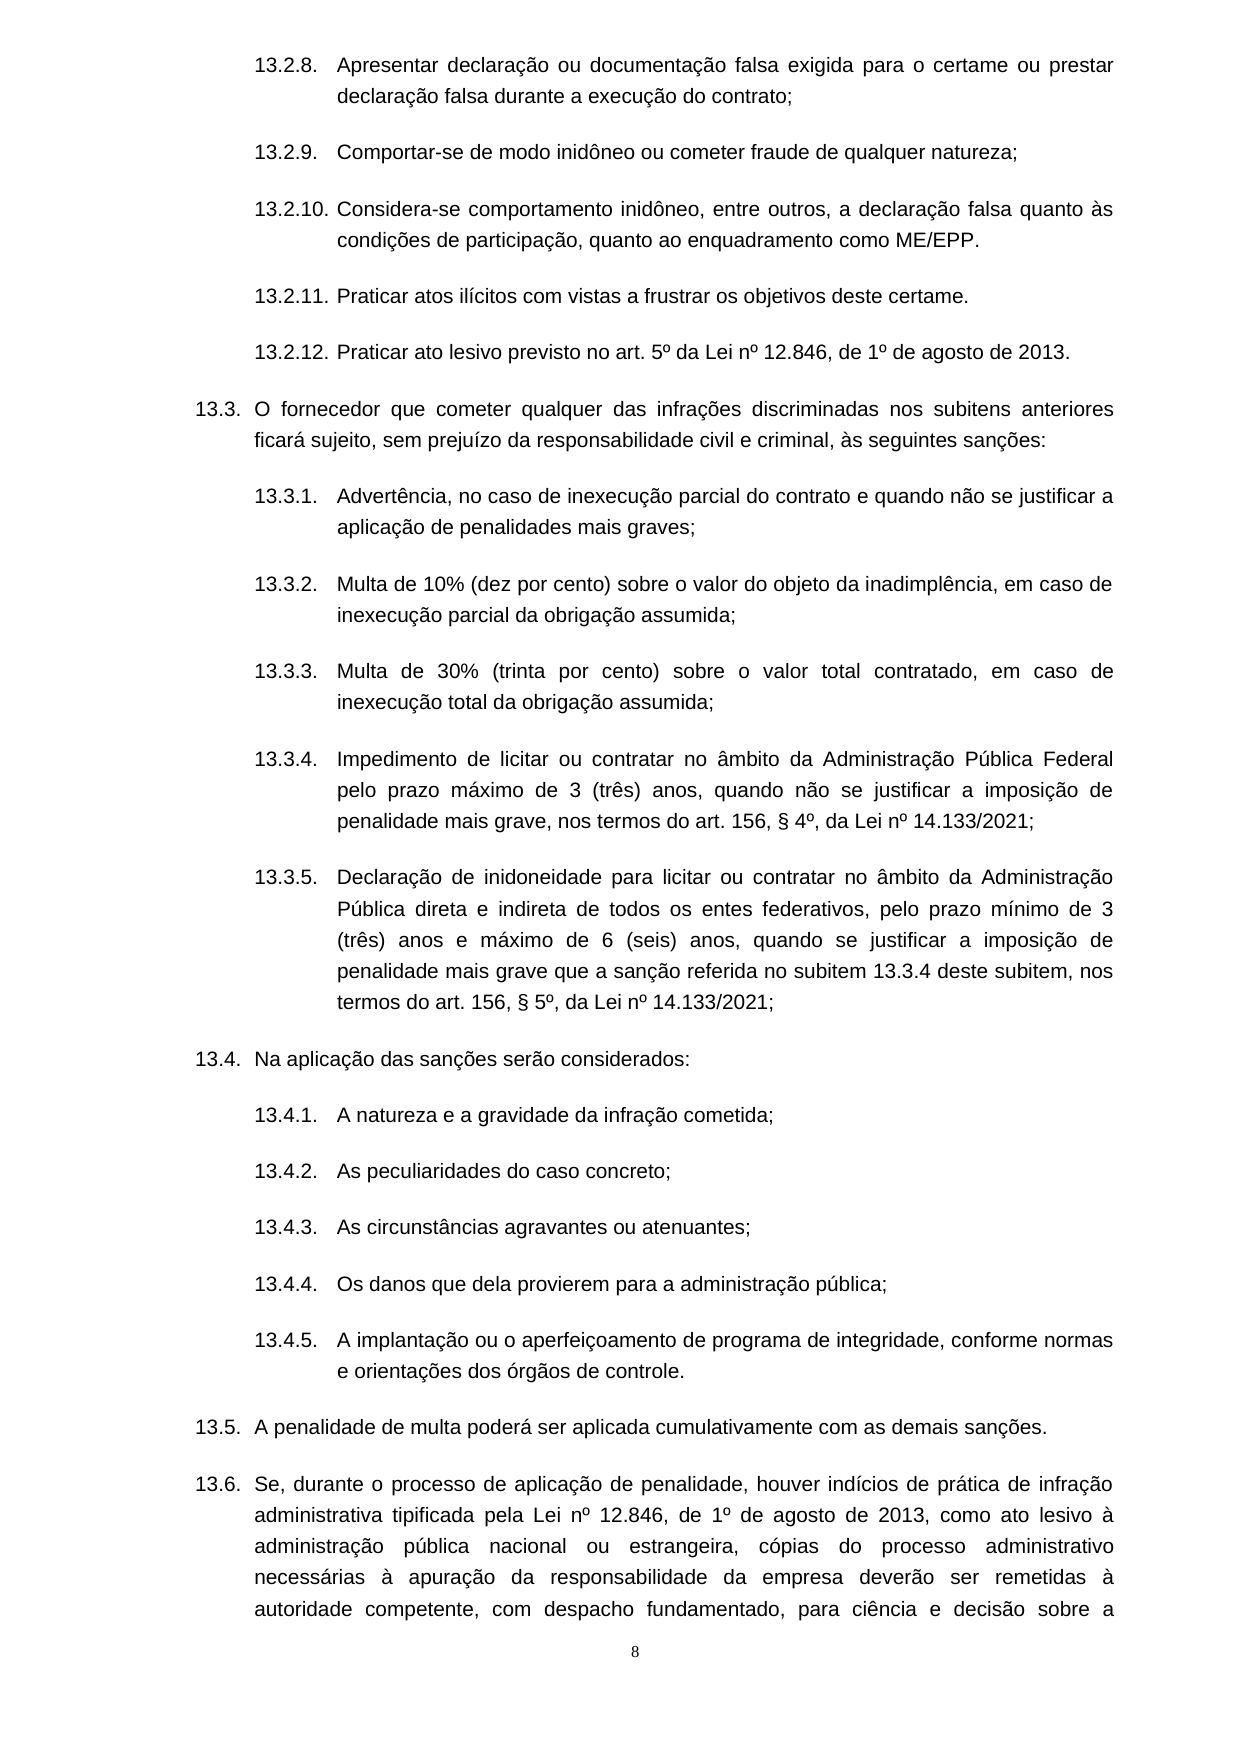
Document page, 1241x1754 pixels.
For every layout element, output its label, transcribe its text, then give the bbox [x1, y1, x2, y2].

list Os danos que dela provierem para a administração pública; [254, 1266, 1115, 1297]
list Praticar ato lesivo previsto no art. 5º da Lei nº 12.846, de 1º de agosto de 2013. [254, 335, 1115, 366]
list Se, durante o processo de aplicação de penalidade, houver indícios de prática de infração administrativa tipificada pela Lei nº 12.846, de 1º de agosto de 2013, como ato lesivo à administração pública nacional ou estrangeira, cópias do processo administrativo necessárias à apuração da responsabilidade da empresa deverão ser remetidas à autoridade competente, com despacho fundamentado, para ciência e decisão sobre a [195, 1466, 1115, 1622]
list Apresentar declaração ou documentação falsa exigida para o certame ou prestar declaração falsa durante a execução do contrato; [254, 47, 1115, 110]
list Multa de 10% (dez por cento) sobre o valor do objeto da inadimplência, em caso de inexecução parcial da obrigação assumida; [254, 566, 1115, 628]
list Praticar atos ilícitos com vistas a frustrar os objetivos deste certame. [254, 278, 1115, 310]
list A penalidade de multa poderá ser aplicada cumulativamente com as demais sanções. [195, 1410, 1115, 1441]
list A implantação ou o aperfeiçoamento de programa de integridade, conforme normas e orientações dos órgãos de controle. [254, 1322, 1115, 1385]
list Na aplicação das sanções serão considerados: [195, 1041, 1115, 1072]
list Advertência, no caso de inexecução parcial do contrato e quando não se justificar a aplicação de penalidades mais graves; [254, 478, 1115, 541]
list O fornecedor que cometer qualquer das infrações discriminadas nos subitens anteriores ficará sujeito, sem prejuízo da responsabilidade civil e criminal, às seguintes sanções: [195, 391, 1115, 453]
list As peculiaridades do caso concreto; [254, 1153, 1115, 1185]
list A natureza e a gravidade da infração cometida; [254, 1097, 1115, 1128]
list Multa de 30% (trinta por cento) sobre o valor total contratado, em caso de inexecução total da obrigação assumida; [254, 653, 1115, 716]
list Declaração de inidoneidade para licitar ou contratar no âmbito da Administração Pública direta e indireta de todos os entes federativos, pelo prazo mínimo de 3 (três) anos e máximo de 6 (seis) anos, quando se justificar a imposição de penalidade mais grave que a sanção referida no subitem 13.3.4 deste subitem, nos termos do art. 156, § 5º, da Lei nº 14.133/2021; [254, 860, 1115, 1016]
list Impedimento de licitar ou contratar no âmbito da Administração Pública Federal pelo prazo máximo de 3 (três) anos, quando não se justificar a imposição de penalidade mais grave, nos termos do art. 156, § 4º, da Lei nº 14.133/2021; [254, 741, 1115, 835]
list As circunstâncias agravantes ou atenuantes; [254, 1210, 1115, 1241]
list Comportar-se de modo inidôneo ou cometer fraude de qualquer natureza; [254, 135, 1115, 166]
list Considera-se comportamento inidôneo, entre outros, a declaração falsa quanto às condições de participação, quanto ao enquadramento como ME/EPP. [254, 191, 1115, 253]
